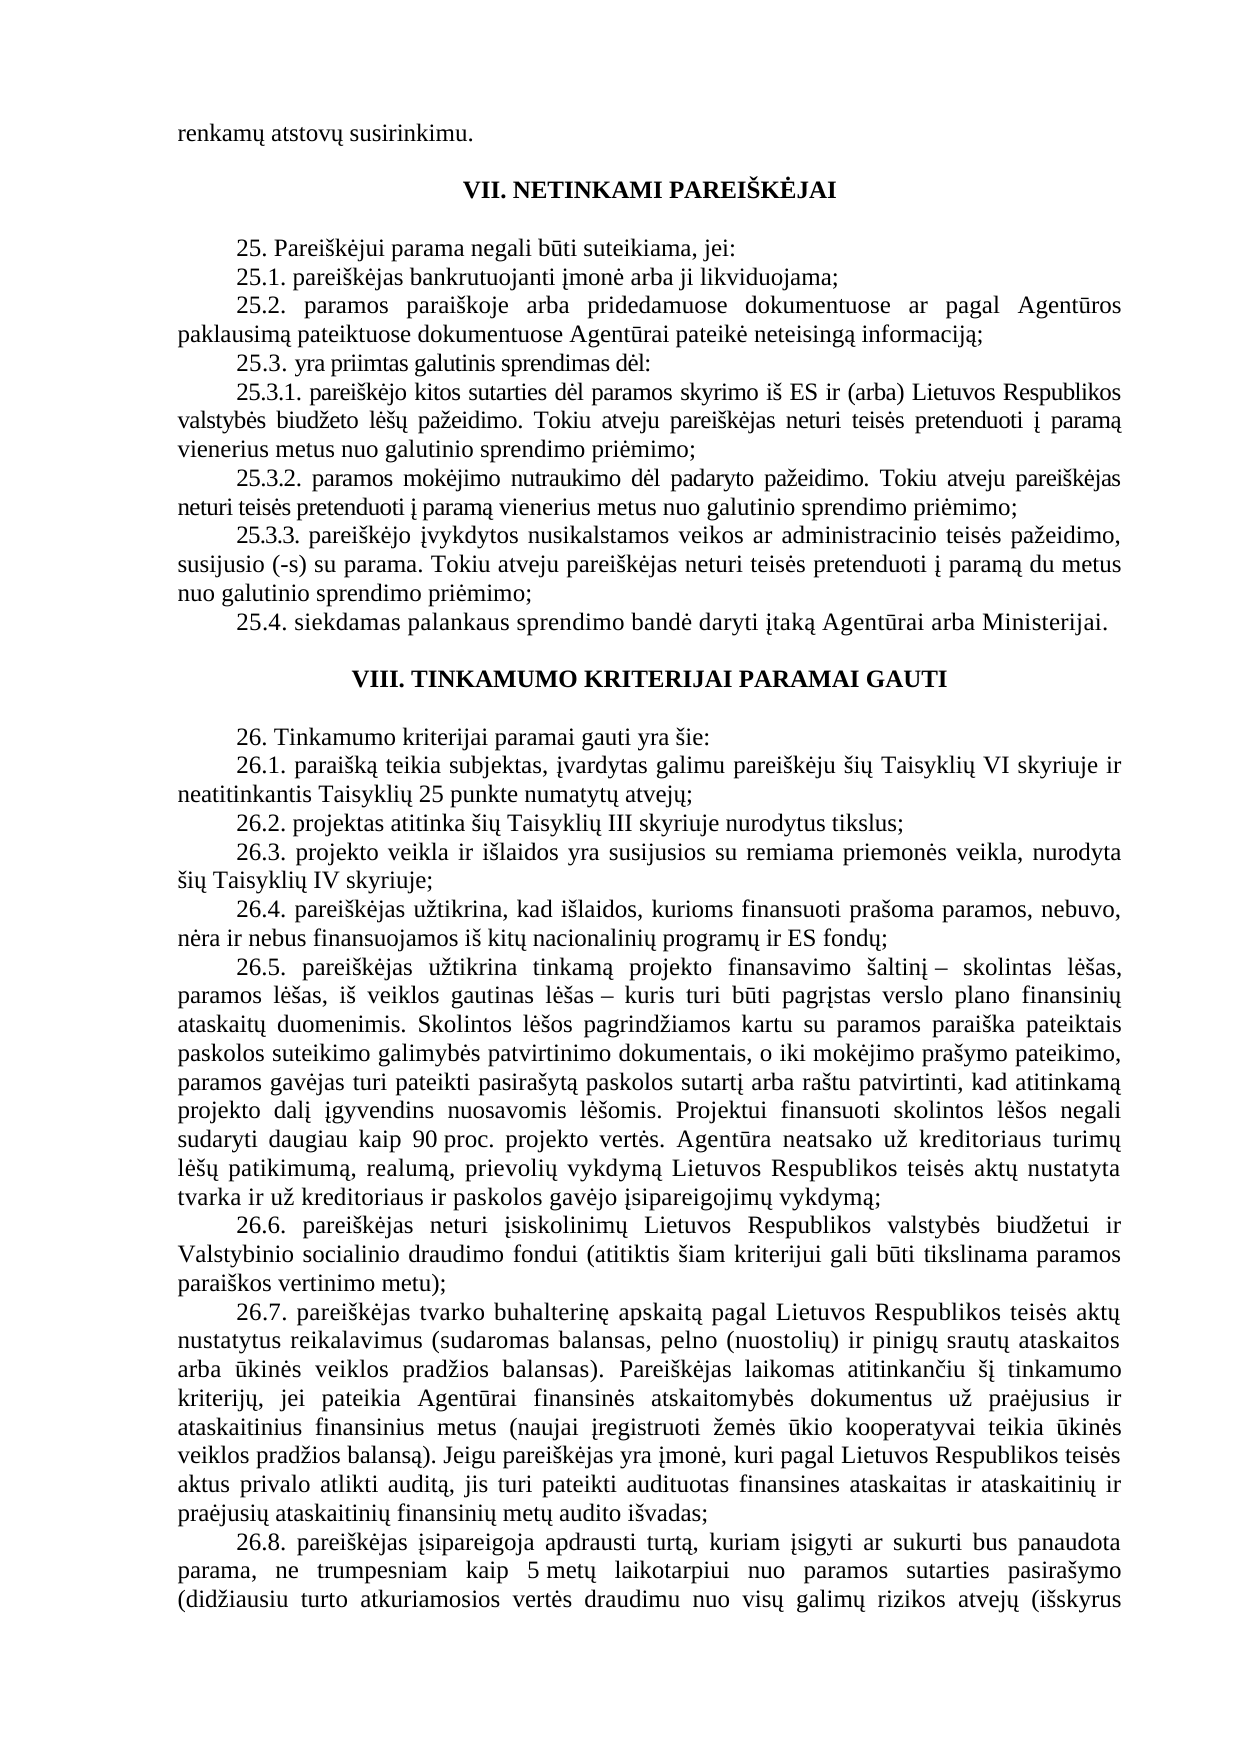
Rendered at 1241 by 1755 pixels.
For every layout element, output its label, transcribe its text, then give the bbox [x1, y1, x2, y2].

text VII. NETINKAMI PAREIŠKĖJAI [177, 176, 1122, 204]
text 26. Tinkamumo kriterijai paramai gauti yra šie: [177, 722, 1122, 751]
text 25.1. pareiškėjas bankrutuojanti įmonė arba ji likviduojama; [177, 262, 1122, 291]
text 25.3.3. pareiškėjo įvykdytos nusikalstamos veikos ar administracinio teisės pažeidimo, susijusio (-s) su parama. Tokiu atveju pareiškėjas neturi teisės pretenduoti į paramą du metus nuo galutinio sprendimo priėmimo; [177, 521, 1122, 607]
text 26.1. paraišką teikia subjektas, įvardytas galimu pareiškėju šių Taisyklių VI skyriuje ir neatitinkantis Taisyklių 25 punkte numatytų atvejų; [177, 751, 1122, 808]
text 26.3. projekto veikla ir išlaidos yra susijusios su remiama priemonės veikla, nurodyta šių Taisyklių IV skyriuje; [177, 837, 1122, 894]
text 26.8. pareiškėjas įsipareigoja apdrausti turtą, kuriam įsigyti ar sukurti bus panaudota parama, ne trumpesniam kaip 5 metų laikotarpiui nuo paramos sutarties pasirašymo (didžiausiu turto atkuriamosios vertės draudimu nuo visų galimų rizikos atvejų (išskyrus [177, 1527, 1122, 1613]
text 25.3.1. pareiškėjo kitos sutarties dėl paramos skyrimo iš ES ir (arba) Lietuvos Respublikos valstybės biudžeto lėšų pažeidimo. Tokiu atveju pareiškėjas neturi teisės pretenduoti į paramą vienerius metus nuo galutinio sprendimo priėmimo; [177, 377, 1122, 463]
text 26.6. pareiškėjas neturi įsiskolinimų Lietuvos Respublikos valstybės biudžetui ir Valstybinio socialinio draudimo fondui (atitiktis šiam kriterijui gali būti tikslinama paramos paraiškos vertinimo metu); [177, 1211, 1122, 1297]
text renkamų atstovų susirinkimu. [177, 118, 1122, 147]
text VIII. TINKAMUMO KRITERIJAI paramai gauti [177, 664, 1122, 693]
text 25. Pareiškėjui parama negali būti suteikiama, jei: [177, 233, 1122, 262]
text 25.4. siekdamas palankaus sprendimo bandė daryti įtaką Agentūrai arba Ministerijai. [177, 607, 1122, 636]
text 26.5. pareiškėjas užtikrina tinkamą projekto finansavimo šaltinį – skolintas lėšas, paramos lėšas, iš veiklos gautinas lėšas – kuris turi būti pagrįstas verslo plano finansinių ataskaitų duomenimis. Skolintos lėšos pagrindžiamos kartu su paramos paraiška pateiktais paskolos suteikimo galimybės patvirtinimo dokumentais, o iki mokėjimo prašymo pateikimo, paramos gavėjas turi pateikti pasirašytą paskolos sutartį arba raštu patvirtinti, kad atitinkamą projekto dalį įgyvendins nuosavomis lėšomis. Projektui finansuoti skolintos lėšos negali sudaryti daugiau kaip 90 proc. projekto vertės. Agentūra neatsako už kreditoriaus turimų lėšų patikimumą, realumą, prievolių vykdymą Lietuvos Respublikos teisės aktų nustatyta tvarka ir už kreditoriaus ir paskolos gavėjo įsipareigojimų vykdymą; [177, 952, 1122, 1211]
text 25.2. paramos paraiškoje arba pridedamuose dokumentuose ar pagal Agentūros paklausimą pateiktuose dokumentuose Agentūrai pateikė neteisingą informaciją; [177, 291, 1122, 348]
text 26.4. pareiškėjas užtikrina, kad išlaidos, kurioms finansuoti prašoma paramos, nebuvo, nėra ir nebus finansuojamos iš kitų nacionalinių programų ir ES fondų; [177, 894, 1122, 952]
text 26.2. projektas atitinka šių Taisyklių III skyriuje nurodytus tikslus; [177, 808, 1122, 837]
text 26.7. pareiškėjas tvarko buhalterinę apskaitą pagal Lietuvos Respublikos teisės aktų nustatytus reikalavimus (sudaromas balansas, pelno (nuostolių) ir pinigų srautų ataskaitos arba ūkinės veiklos pradžios balansas). Pareiškėjas laikomas atitinkančiu šį tinkamumo kriterijų, jei pateikia Agentūrai finansinės atskaitomybės dokumentus už praėjusius ir ataskaitinius finansinius metus (naujai įregistruoti žemės ūkio kooperatyvai teikia ūkinės veiklos pradžios balansą). Jeigu pareiškėjas yra įmonė, kuri pagal Lietuvos Respublikos teisės aktus privalo atlikti auditą, jis turi pateikti audituotas finansines ataskaitas ir ataskaitinių ir praėjusių ataskaitinių finansinių metų audito išvadas; [177, 1297, 1122, 1527]
text 25.3.2. paramos mokėjimo nutraukimo dėl padaryto pažeidimo. Tokiu atveju pareiškėjas neturi teisės pretenduoti į paramą vienerius metus nuo galutinio sprendimo priėmimo; [177, 463, 1122, 521]
text 25.3. yra priimtas galutinis sprendimas dėl: [177, 348, 1122, 377]
